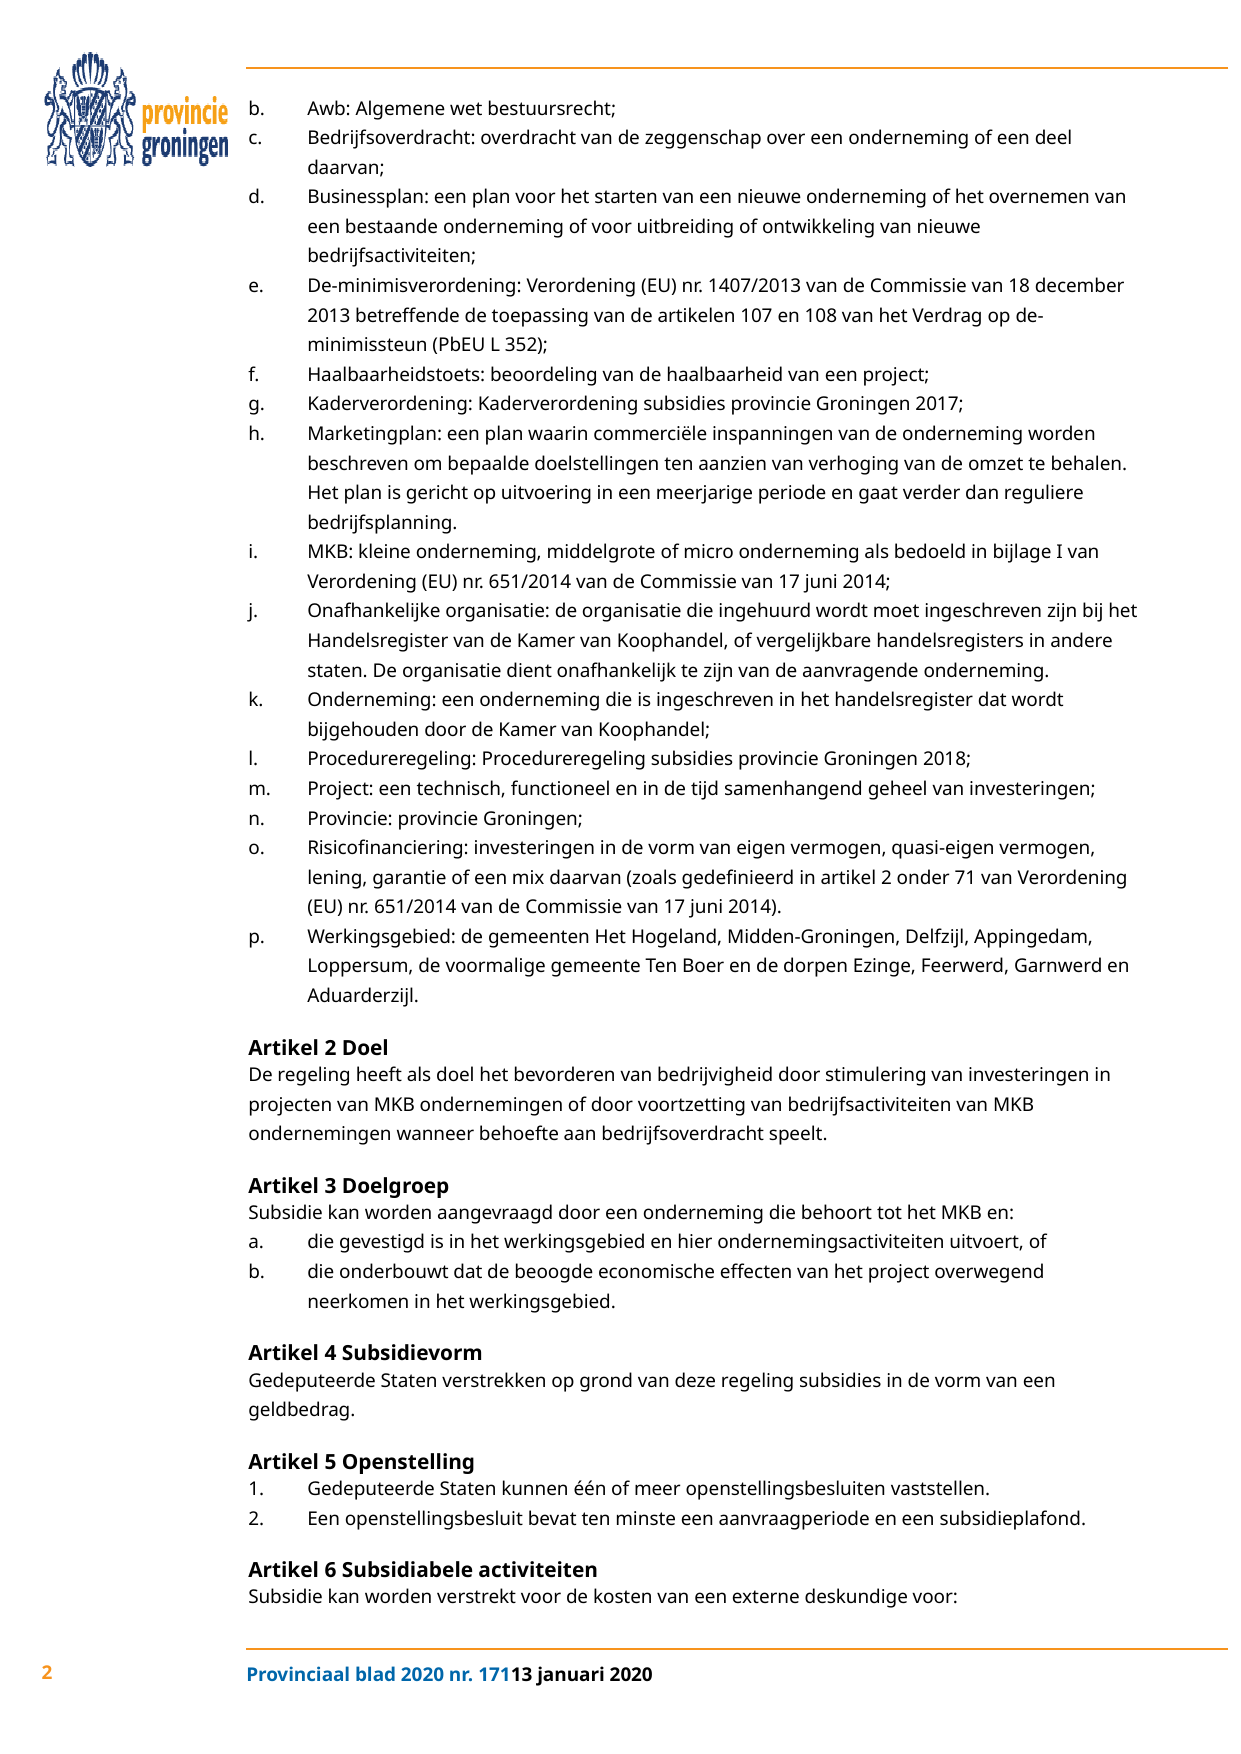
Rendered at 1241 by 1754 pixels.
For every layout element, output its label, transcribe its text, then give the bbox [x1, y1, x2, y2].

list MKB: kleine onderneming, middelgrote of micro onderneming als bedoeld in bijlage I van Verordening (EU) nr. 651/2014 van de Commissie van 17 juni 2014; [248, 538, 1152, 594]
list Awb: Algemene wet bestuursrecht; [248, 95, 1152, 121]
list Procedureregeling: Procedureregeling subsidies provincie Groningen 2018; [248, 746, 1152, 771]
list Kaderverordening: Kaderverordening subsidies provincie Groningen 2017; [248, 391, 1152, 416]
list Risicofinanciering: investeringen in de vorm van eigen vermogen, quasi-eigen vermogen, lening, garantie of een mix daarvan (zoals gedefinieerd in artikel 2 onder 71 van Verordening (EU) nr. 651/2014 van de Commissie van 17 juni 2014). [248, 834, 1152, 919]
list Provincie: provincie Groningen; [248, 805, 1152, 831]
list Haalbaarheidstoets: beoordeling van de haalbaarheid van een project; [248, 361, 1152, 387]
list die gevestigd is in het werkingsgebied en hier ondernemingsactiviteiten uitvoert, of [248, 1229, 1152, 1254]
list die onderbouwt dat de beoogde economische effecten van het project overwegend neerkomen in het werkingsgebied. [248, 1258, 1152, 1314]
list Businessplan: een plan voor het starten van een nieuwe onderneming of het overnemen van een bestaande onderneming of voor uitbreiding of ontwikkeling van nieuwe bedrijfsactiviteiten; [248, 183, 1152, 268]
list Werkingsgebied: de gemeenten Het Hogeland, Midden-Groningen, Delfzijl, Appingedam, Loppersum, de voormalige gemeente Ten Boer en de dorpen Ezinge, Feerwerd, Garnwerd en Aduarderzijl. [248, 923, 1152, 1008]
list Onafhankelijke organisatie: de organisatie die ingehuurd wordt moet ingeschreven zijn bij het Handelsregister van de Kamer van Koophandel, of vergelijkbare handelsregisters in andere staten. De organisatie dient onafhankelijk te zijn van de aanvragende onderneming. [248, 598, 1152, 683]
list Project: een technisch, functioneel en in de tijd samenhangend geheel van investeringen; [248, 775, 1152, 801]
text Artikel 2 Doel [248, 1033, 1152, 1061]
text Gedeputeerde Staten verstrekken op grond van deze regeling subsidies in de vorm van een geldbedrag. [248, 1367, 1152, 1422]
list Bedrijfsoverdracht: overdracht van de zeggenschap over een onderneming of een deel daarvan; [248, 124, 1152, 180]
text Artikel 5 Openstelling [248, 1447, 1152, 1475]
list Marketingplan: een plan waarin commerciële inspanningen van de onderneming worden beschreven om bepaalde doelstellingen ten aanzien van verhoging van de omzet te behalen. Het plan is gericht op uitvoering in een meerjarige periode en gaat verder dan reguliere bedrijfsplanning. [248, 420, 1152, 535]
list Gedeputeerde Staten kunnen één of meer openstellingsbesluiten vaststellen. [248, 1475, 1152, 1501]
text Artikel 4 Subsidievorm [248, 1338, 1152, 1367]
list De-minimisverordening: Verordening (EU) nr. 1407/2013 van de Commissie van 18 december 2013 betreffende de toepassing van de artikelen 107 en 108 van het Verdrag op de-minimissteun (PbEU L 352); [248, 272, 1152, 357]
list Onderneming: een onderneming die is ingeschreven in het handelsregister dat wordt bijgehouden door de Kamer van Koophandel; [248, 686, 1152, 742]
text Artikel 6 Subsidiabele activiteiten [248, 1555, 1152, 1584]
text Subsidie kan worden aangevraagd door een onderneming die behoort tot het MKB en: [248, 1199, 1152, 1225]
picture [41, 47, 231, 172]
text Subsidie kan worden verstrekt voor de kosten van een externe deskundige voor: [248, 1584, 1152, 1609]
list Een openstellingsbesluit bevat ten minste een aanvraagperiode en een subsidieplafond. [248, 1505, 1152, 1531]
text Artikel 3 Doelgroep [248, 1171, 1152, 1199]
text De regeling heeft als doel het bevorderen van bedrijvigheid door stimulering van investeringen in projecten van MKB ondernemingen of door voortzetting van bedrijfsactiviteiten van MKB ondernemingen wanneer behoefte aan bedrijfsoverdracht speelt. [248, 1061, 1152, 1146]
